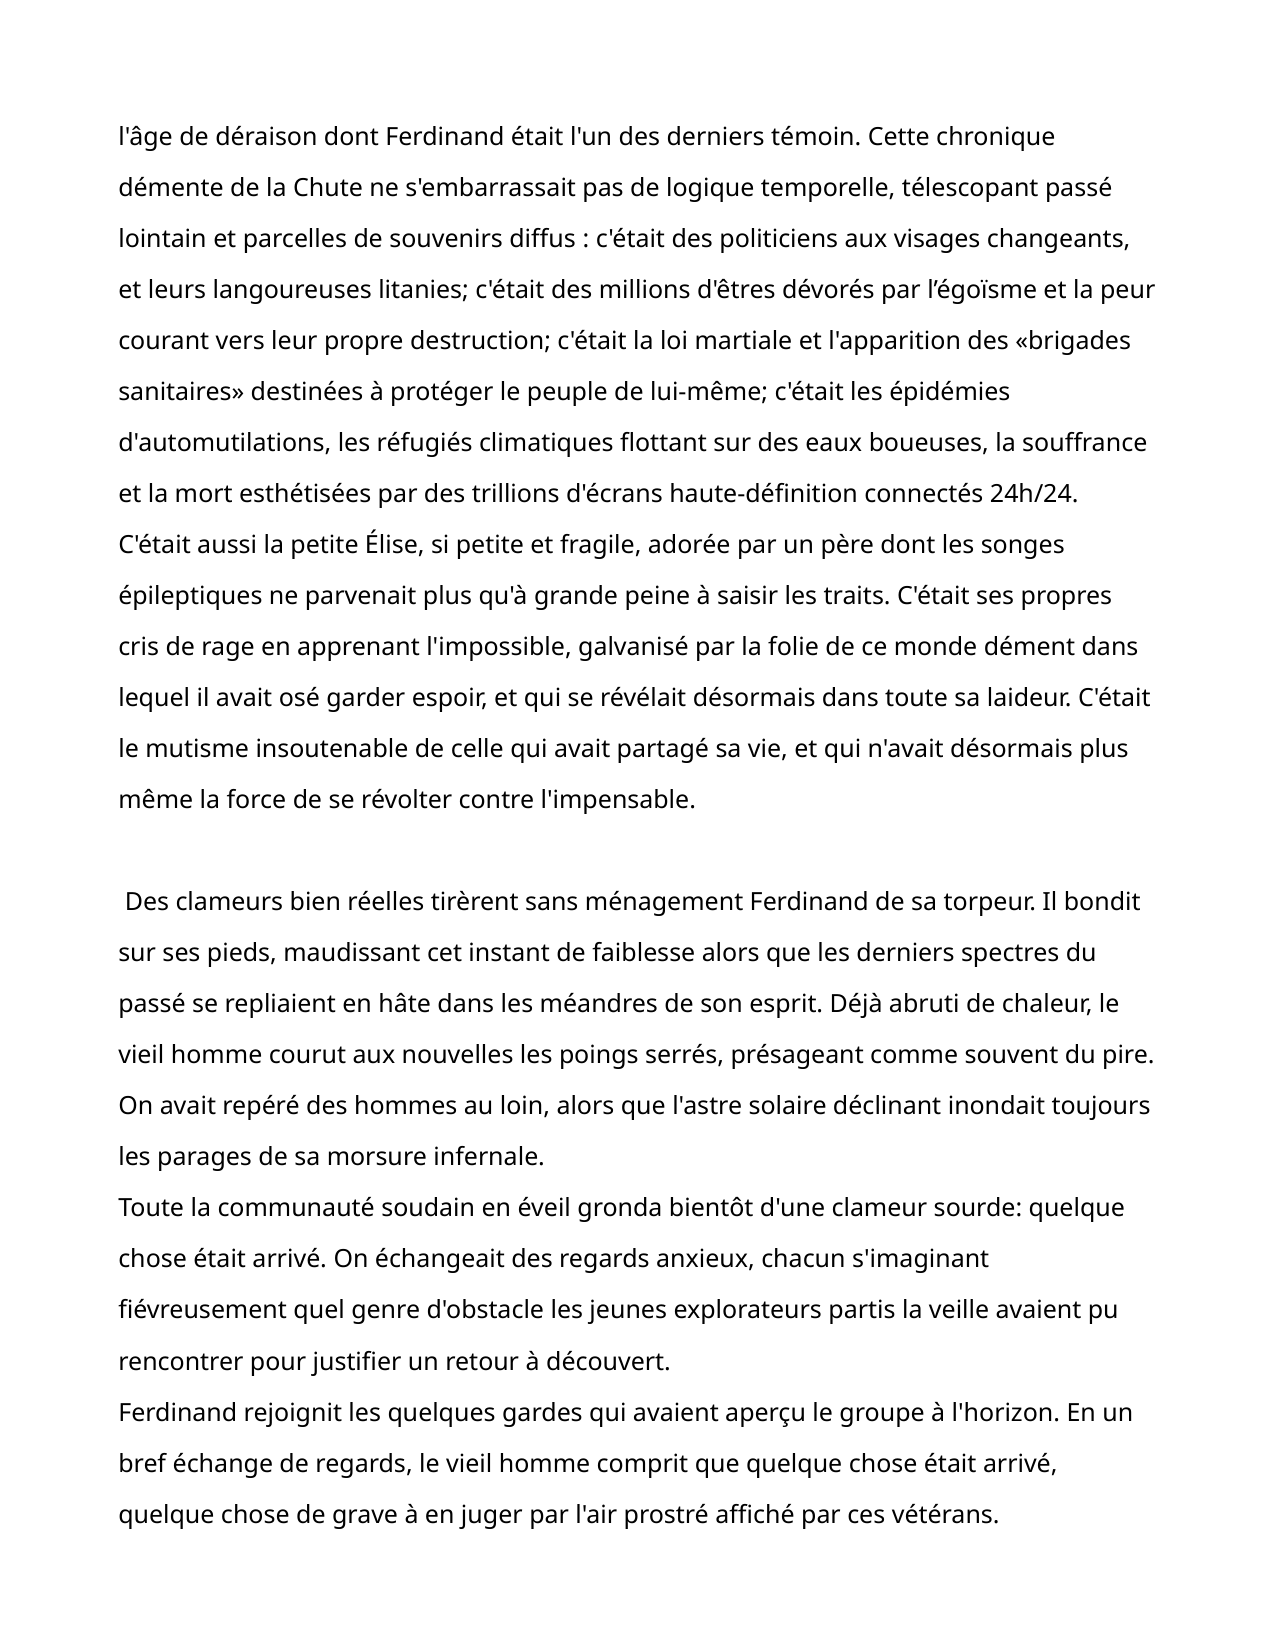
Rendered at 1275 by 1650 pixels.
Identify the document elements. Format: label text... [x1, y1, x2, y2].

text l'âge de déraison dont Ferdinand était l'un des derniers témoin. Cette chronique démente de la Chute ne s'embarrassait pas de logique temporelle, télescopant passé lointain et parcelles de souvenirs diffus : c'était des politiciens aux visages changeants, et leurs langoureuses litanies; c'était des millions d'êtres dévorés par l’égoïsme et la peur courant vers leur propre destruction; c'était la loi martiale et l'apparition des «brigades sanitaires» destinées à protéger le peuple de lui-même; c'était les épidémies d'automutilations, les réfugiés climatiques flottant sur des eaux boueuses, la souffrance et la mort esthétisées par des trillions d'écrans haute-définition connectés 24h/24. C'était aussi la petite Élise, si petite et fragile, adorée par un père dont les songes épileptiques ne parvenait plus qu'à grande peine à saisir les traits. C'était ses propres cris de rage en apprenant l'impossible, galvanisé par la folie de ce monde dément dans lequel il avait osé garder espoir, et qui se révélait désormais dans toute sa laideur. C'était le mutisme insoutenable de celle qui avait partagé sa vie, et qui n'avait désormais plus même la force de se révolter contre l'impensable. Des clameurs bien réelles tirèrent sans ménagement Ferdinand de sa torpeur. Il bondit sur ses pieds, maudissant cet instant de faiblesse alors que les derniers spectres du passé se repliaient en hâte dans les méandres de son esprit. Déjà abruti de chaleur, le vieil homme courut aux nouvelles les poings serrés, présageant comme souvent du pire. On avait repéré des hommes au loin, alors que l'astre solaire déclinant inondait toujours les parages de sa morsure infernale. Toute la communauté soudain en éveil gronda bientôt d'une clameur sourde: quelque chose était arrivé. On échangeait des regards anxieux, chacun s'imaginant fiévreusement quel genre d'obstacle les jeunes explorateurs partis la veille avaient pu rencontrer pour justifier un retour à découvert. Ferdinand rejoignit les quelques gardes qui avaient aperçu le groupe à l'horizon. En un bref échange de regards, le vieil homme comprit que quelque chose était arrivé, quelque chose de grave à en juger par l'air prostré affiché par ces vétérans. [118, 118, 1157, 1530]
